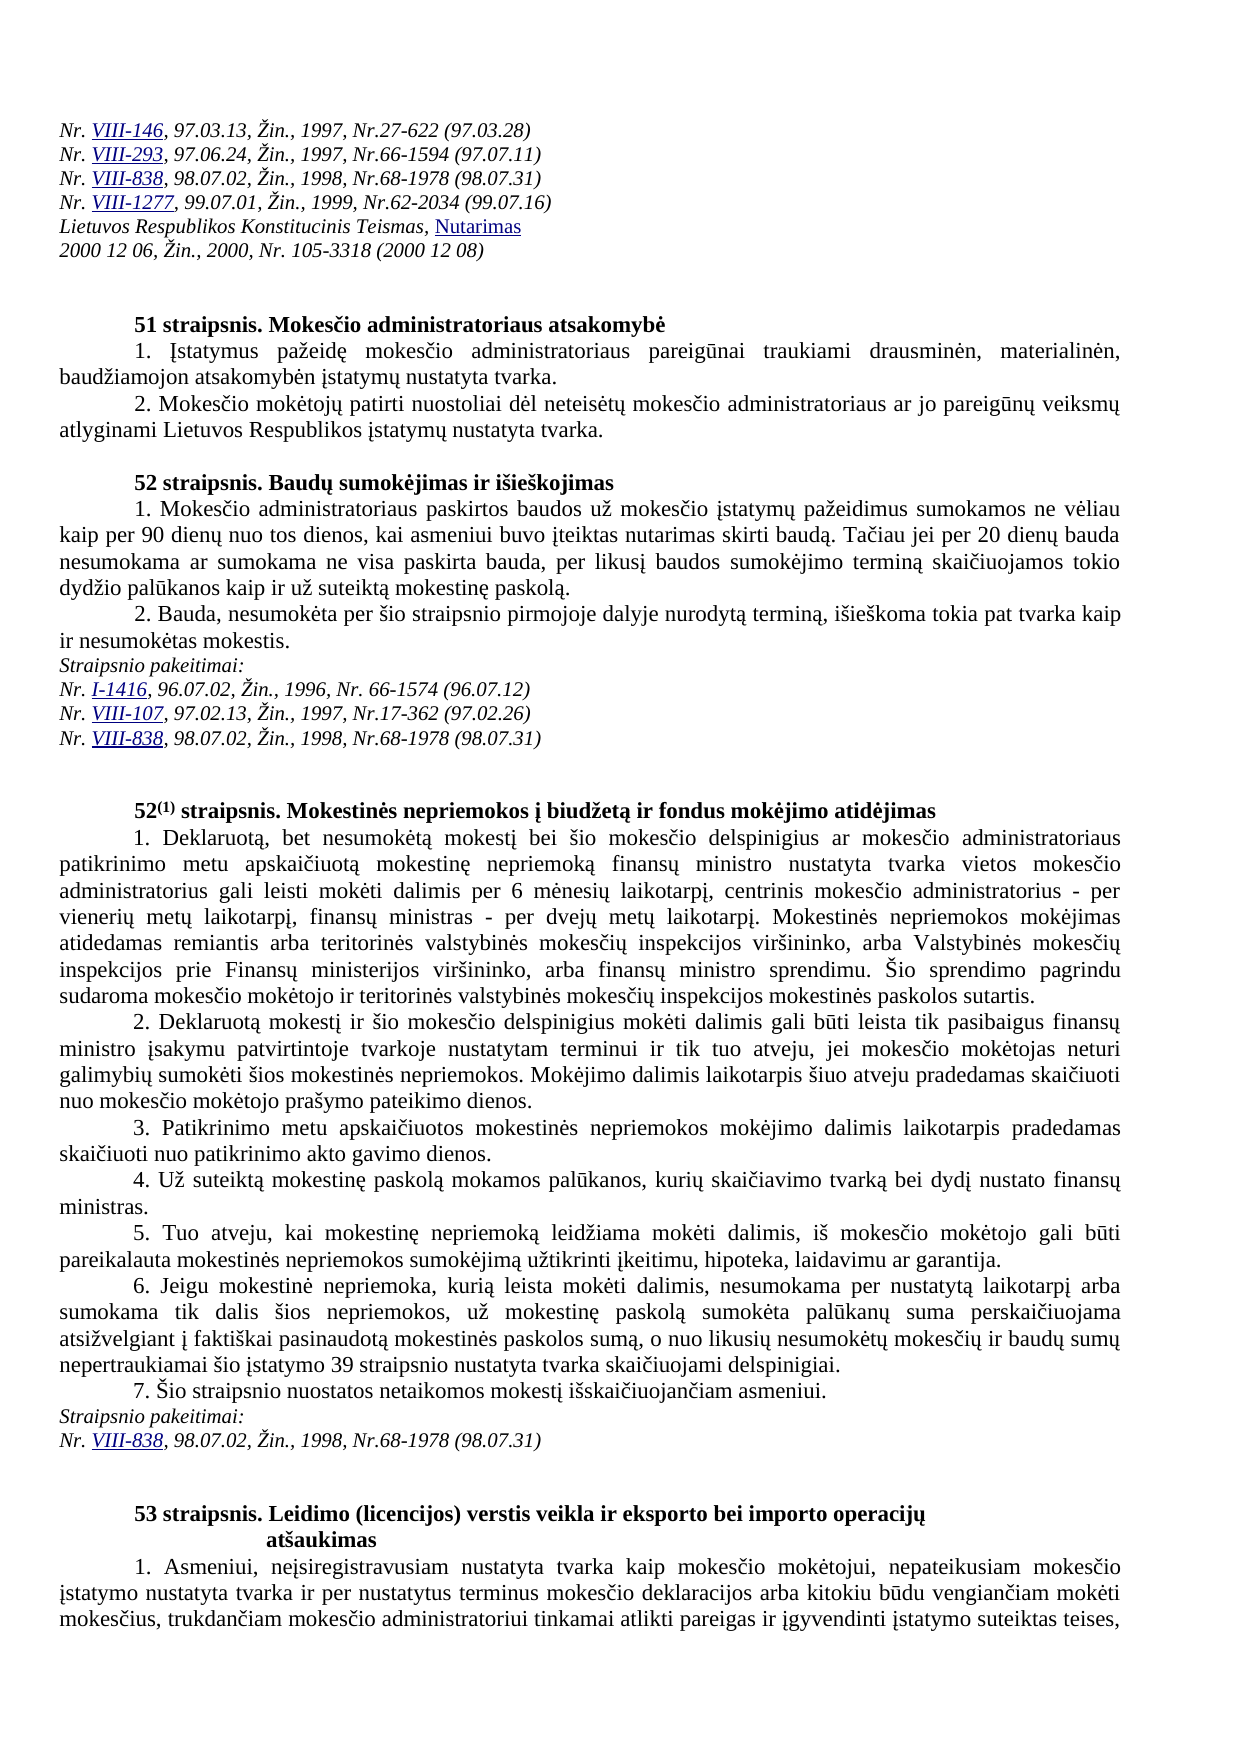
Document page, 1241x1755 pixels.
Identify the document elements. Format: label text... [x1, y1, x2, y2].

text Straipsnio pakeitimai: [59, 1404, 1122, 1428]
text 53 straipsnis. Leidimo (licencijos) verstis veikla ir eksporto bei importo operacijų [59, 1500, 1122, 1526]
text Nr. VIII-838, 98.07.02, Žin., 1998, Nr.68-1978 (98.07.31) [59, 1428, 1122, 1452]
text 2000 12 06, Žin., 2000, Nr. 105-3318 (2000 12 08) [59, 238, 1122, 262]
text 4. Už suteiktą mokestinę paskolą mokamos palūkanos, kurių skaičiavimo tvarką bei dydį nustato finansų ministras. [59, 1167, 1122, 1219]
text 3. Patikrinimo metu apskaičiuotos mokestinės nepriemokos mokėjimo dalimis laikotarpis pradedamas skaičiuoti nuo patikrinimo akto gavimo dienos. [59, 1114, 1122, 1167]
text Straipsnio pakeitimai: [59, 653, 1122, 677]
text 2. Mokesčio mokėtojų patirti nuostoliai dėl neteisėtų mokesčio administratoriaus ar jo pareigūnų veiksmų atlyginami Lietuvos Respublikos įstatymų nustatyta tvarka. [59, 390, 1122, 442]
text 5. Tuo atveju, kai mokestinę nepriemoką leidžiama mokėti dalimis, iš mokesčio mokėtojo gali būti pareikalauta mokestinės nepriemokos sumokėjimą užtikrinti įkeitimu, hipoteka, laidavimu ar garantija. [59, 1219, 1122, 1272]
text 2. Bauda, nesumokėta per šio straipsnio pirmojoje dalyje nurodytą terminą, išieškoma tokia pat tvarka kaip ir nesumokėtas mokestis. [59, 601, 1122, 653]
text Nr. VIII-838, 98.07.02, Žin., 1998, Nr.68-1978 (98.07.31) [59, 166, 1122, 190]
text Nr. VIII-1277, 99.07.01, Žin., 1999, Nr.62-2034 (99.07.16) [59, 190, 1122, 214]
text Nr. VIII-838, 98.07.02, Žin., 1998, Nr.68-1978 (98.07.31) [59, 725, 1122, 749]
text 1. Mokesčio administratoriaus paskirtos baudos už mokesčio įstatymų pažeidimus sumokamos ne vėliau kaip per 90 dienų nuo tos dienos, kai asmeniui buvo įteiktas nutarimas skirti baudą. Tačiau jei per 20 dienų bauda nesumokama ar sumokama ne visa paskirta bauda, per likusį baudos sumokėjimo terminą skaičiuojamos tokio dydžio palūkanos kaip ir už suteiktą mokestinę paskolą. [59, 495, 1122, 601]
text Nr. VIII-293, 97.06.24, Žin., 1997, Nr.66-1594 (97.07.11) [59, 142, 1122, 166]
text Lietuvos Respublikos Konstitucinis Teismas, Nutarimas [59, 214, 1122, 238]
text 7. Šio straipsnio nuostatos netaikomos mokestį išskaičiuojančiam asmeniui. [59, 1377, 1122, 1404]
text Nr. VIII-107, 97.02.13, Žin., 1997, Nr.17-362 (97.02.26) [59, 701, 1122, 725]
text 1. Įstatymus pažeidę mokesčio administratoriaus pareigūnai traukiami drausminėn, materialinėn, baudžiamojon atsakomybėn įstatymų nustatyta tvarka. [59, 337, 1122, 390]
text 6. Jeigu mokestinė nepriemoka, kurią leista mokėti dalimis, nesumokama per nustatytą laikotarpį arba sumokama tik dalis šios nepriemokos, už mokestinę paskolą sumokėta palūkanų suma perskaičiuojama atsižvelgiant į faktiškai pasinaudotą mokestinės paskolos sumą, o nuo likusių nesumokėtų mokesčių ir baudų sumų nepertraukiamai šio įstatymo 39 straipsnio nustatyta tvarka skaičiuojami delspinigiai. [59, 1272, 1122, 1377]
text Nr. VIII-146, 97.03.13, Žin., 1997, Nr.27-622 (97.03.28) [59, 118, 1122, 142]
text atšaukimas [59, 1526, 1122, 1553]
text 52 straipsnis. Baudų sumokėjimas ir išieškojimas [59, 469, 1122, 495]
text 51 straipsnis. Mokesčio administratoriaus atsakomybė [59, 311, 1122, 337]
text 1. Deklaruotą, bet nesumokėtą mokestį bei šio mokesčio delspinigius ar mokesčio administratoriaus patikrinimo metu apskaičiuotą mokestinę nepriemoką finansų ministro nustatyta tvarka vietos mokesčio administratorius gali leisti mokėti dalimis per 6 mėnesių laikotarpį, centrinis mokesčio administratorius - per vienerių metų laikotarpį, finansų ministras - per dvejų metų laikotarpį. Mokestinės nepriemokos mokėjimas atidedamas remiantis arba teritorinės valstybinės mokesčių inspekcijos viršininko, arba Valstybinės mokesčių inspekcijos prie Finansų ministerijos viršininko, arba finansų ministro sprendimu. Šio sprendimo pagrindu sudaroma mokesčio mokėtojo ir teritorinės valstybinės mokesčių inspekcijos mokestinės paskolos sutartis. [59, 824, 1122, 1008]
text 1. Asmeniui, neįsiregistravusiam nustatyta tvarka kaip mokesčio mokėtojui, nepateikusiam mokesčio įstatymo nustatyta tvarka ir per nustatytus terminus mokesčio deklaracijos arba kitokiu būdu vengiančiam mokėti mokesčius, trukdančiam mokesčio administratoriui tinkamai atlikti pareigas ir įgyvendinti įstatymo suteiktas teises, [59, 1553, 1122, 1632]
text 2. Deklaruotą mokestį ir šio mokesčio delspinigius mokėti dalimis gali būti leista tik pasibaigus finansų ministro įsakymu patvirtintoje tvarkoje nustatytam terminui ir tik tuo atveju, jei mokesčio mokėtojas neturi galimybių sumokėti šios mokestinės nepriemokos. Mokėjimo dalimis laikotarpis šiuo atveju pradedamas skaičiuoti nuo mokesčio mokėtojo prašymo pateikimo dienos. [59, 1008, 1122, 1114]
text 52(1) straipsnis. Mokestinės nepriemokos į biudžetą ir fondus mokėjimo atidėjimas [134, 798, 1122, 824]
text Nr. I-1416, 96.07.02, Žin., 1996, Nr. 66-1574 (96.07.12) [59, 677, 1122, 701]
